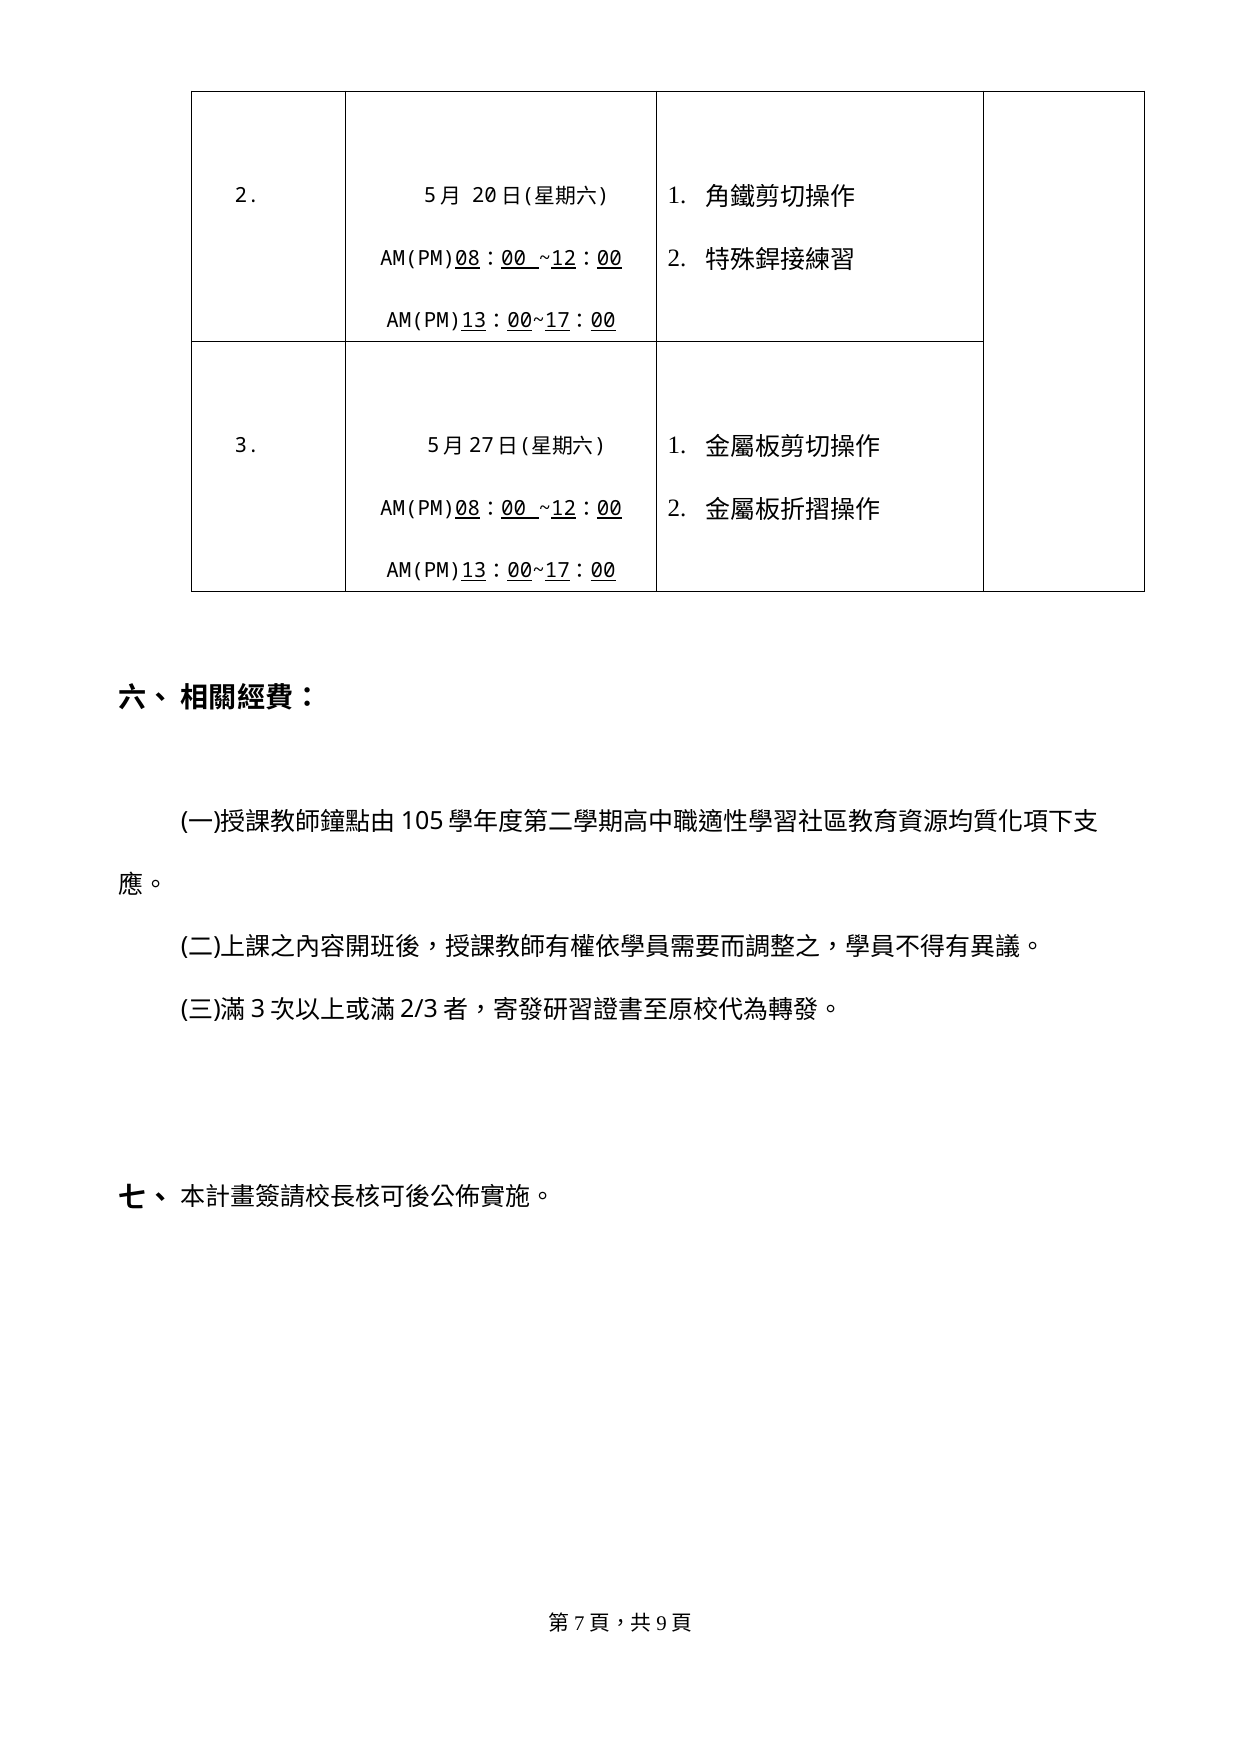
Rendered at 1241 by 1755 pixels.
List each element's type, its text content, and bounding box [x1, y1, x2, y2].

table_cell [192, 92, 345, 341]
table_cell 金屬板剪切操作 金屬板折摺操作 [657, 342, 983, 591]
text 六、 相關經費： [118, 653, 1122, 716]
text 七、 本計畫簽請校長核可後公佈實施。 [118, 1153, 1122, 1216]
table_cell 5月27日(星期六) AM(PM)08：00 ~12：00 AM(PM)13：00~17：00 [346, 342, 656, 591]
text (一)授課教師鐘點由105學年度第二學期高中職適性學習社區教育資源均質化項下支應。 [118, 778, 1122, 903]
table_cell [984, 92, 1144, 591]
table_cell 角鐵剪切操作 特殊銲接練習 [657, 92, 983, 341]
table_cell [192, 342, 345, 591]
text (三)滿3次以上或滿2/3者，寄發研習證書至原校代為轉發。 [118, 966, 1122, 1028]
table_cell 5月 20日(星期六) AM(PM)08：00 ~12：00 AM(PM)13：00~17：00 [346, 92, 656, 341]
text (二)上課之內容開班後，授課教師有權依學員需要而調整之，學員不得有異議。 [181, 903, 1122, 966]
